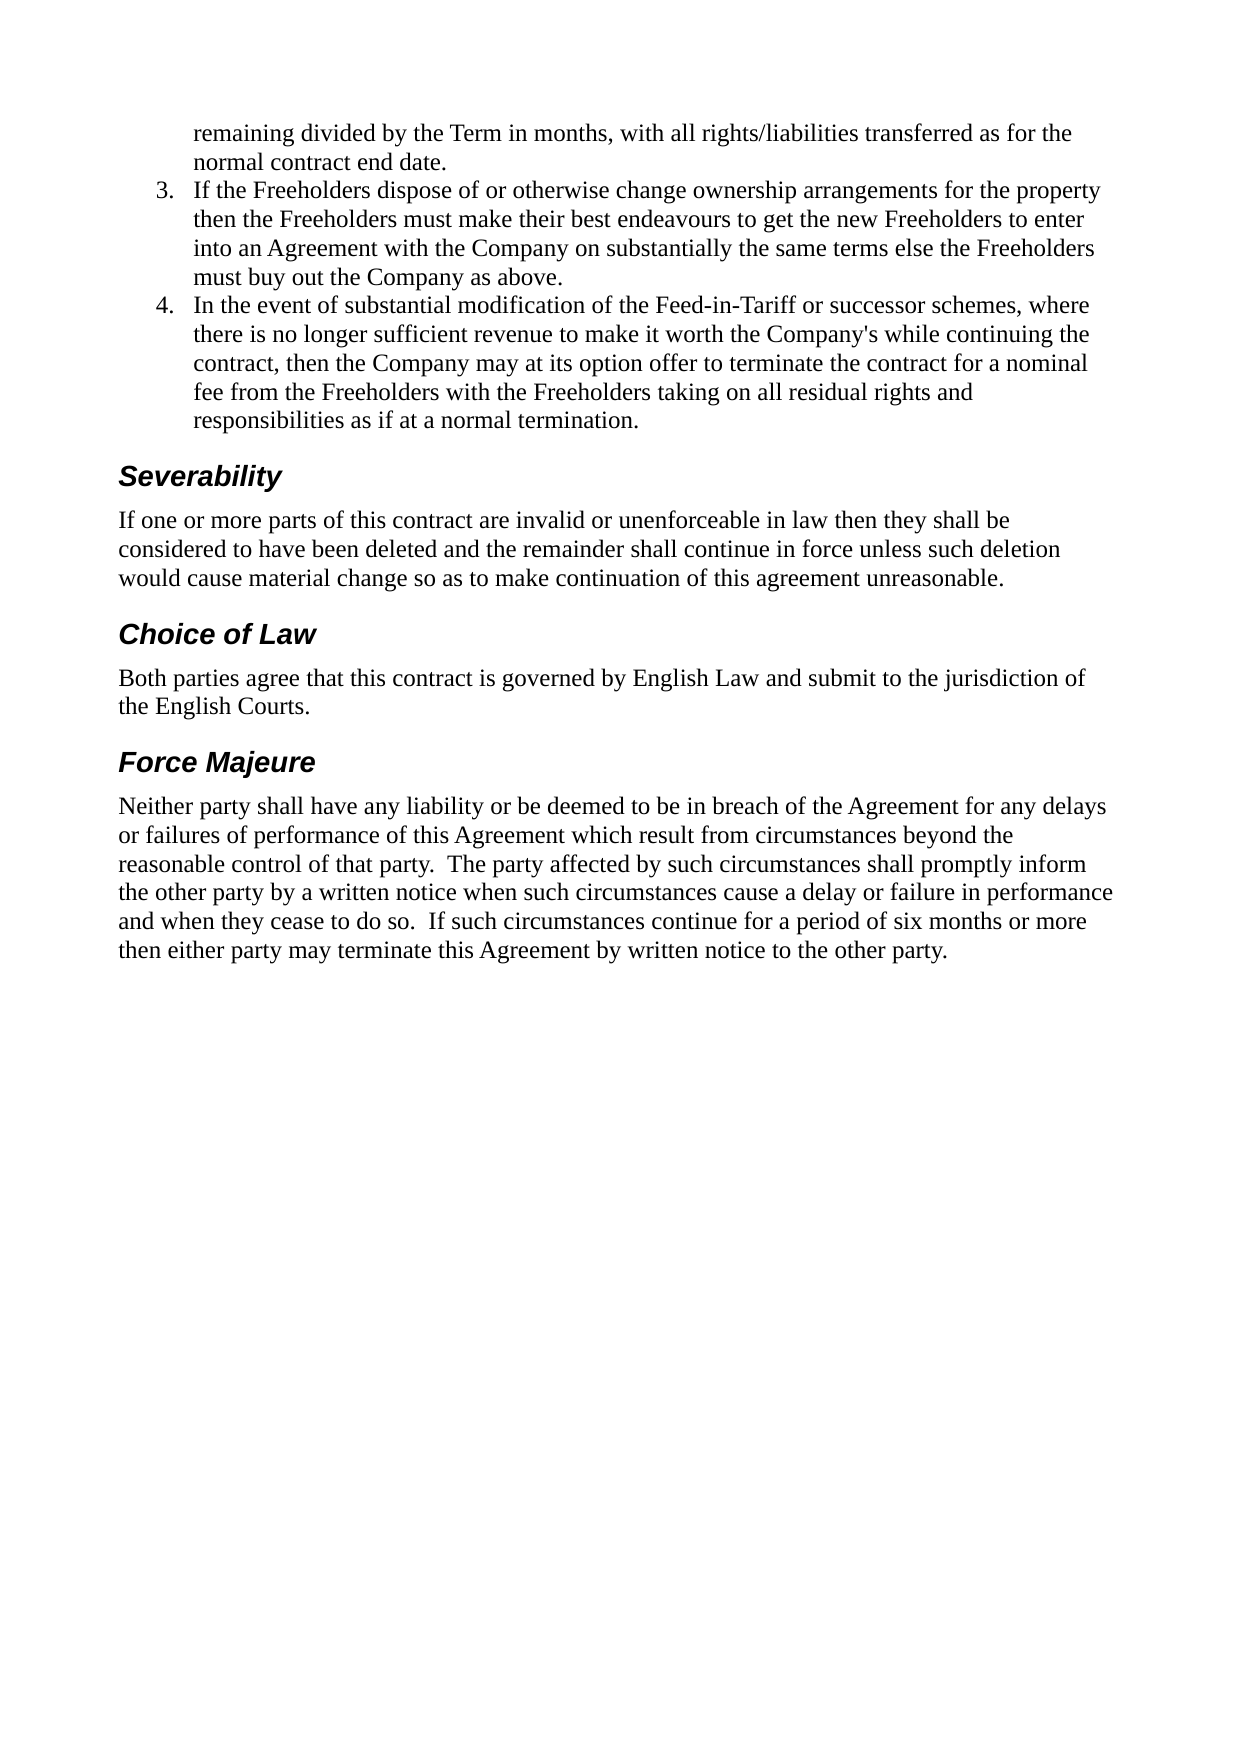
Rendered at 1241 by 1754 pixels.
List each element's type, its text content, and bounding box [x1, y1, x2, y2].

text If one or more parts of this contract are invalid or unenforceable in law then they shall be considered to have been deleted and the remainder shall continue in force unless such deletion would cause material change so as to make continuation of this agreement unreasonable. [118, 505, 1122, 592]
subtitle Force Majeure [118, 745, 1122, 779]
subtitle Choice of Law [118, 617, 1122, 650]
list remaining divided by the Term in months, with all rights/liabilities transferred as for the normal contract end date. [156, 118, 1122, 176]
text Neither party shall have any liability or be deemed to be in breach of the Agreement for any delays or failures of performance of this Agreement which result from circumstances beyond the reasonable control of that party. The party affected by such circumstances shall promptly inform the other party by a written notice when such circumstances cause a delay or failure in performance and when they cease to do so. If such circumstances continue for a period of six months or more then either party may terminate this Agreement by written notice to the other party. [118, 791, 1122, 964]
subtitle Severability [118, 459, 1122, 493]
list If the Freeholders dispose of or otherwise change ownership arrangements for the property then the Freeholders must make their best endeavours to get the new Freeholders to enter into an Agreement with the Company on substantially the same terms else the Freeholders must buy out the Company as above. [156, 176, 1122, 291]
list In the event of substantial modification of the Feed-in-Tariff or successor schemes, where there is no longer sufficient revenue to make it worth the Company's while continuing the contract, then the Company may at its option offer to terminate the contract for a nominal fee from the Freeholders with the Freeholders taking on all residual rights and responsibilities as if at a normal termination. [156, 291, 1122, 434]
text Both parties agree that this contract is governed by English Law and submit to the jurisdiction of the English Courts. [118, 663, 1122, 720]
